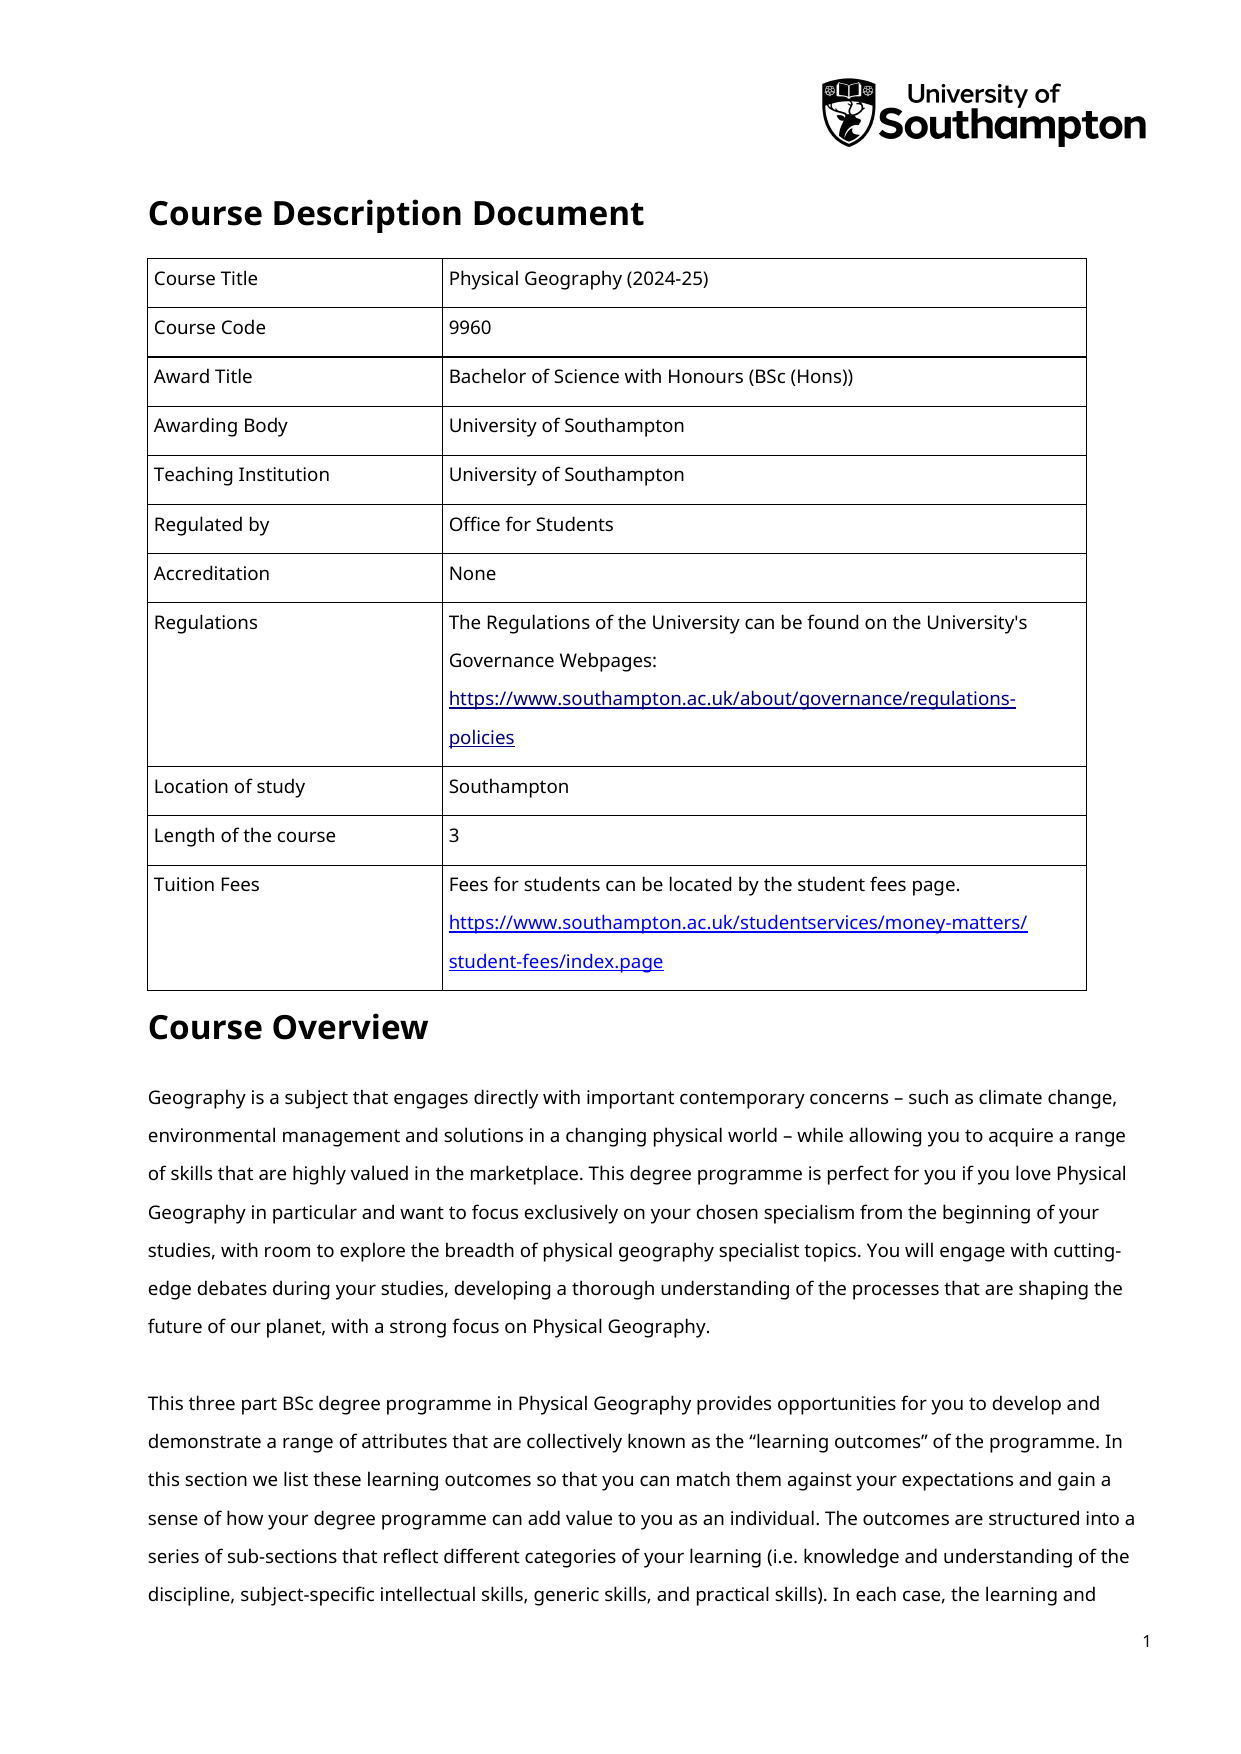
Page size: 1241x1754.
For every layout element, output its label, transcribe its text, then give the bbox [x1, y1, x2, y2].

table_cell Regulations [148, 603, 442, 766]
table_header Course Title [148, 259, 442, 307]
table_cell Awarding Body [148, 407, 442, 455]
table_cell Office for Students [443, 505, 1086, 553]
table_cell 3 [443, 816, 1086, 864]
table_cell University of Southampton [443, 456, 1086, 504]
table_cell Fees for students can be located by the student fees page. https://www.southampton.ac.uk/studentservices/money-matters/student-fees/index.page [443, 866, 1086, 990]
table_cell 9960 [443, 308, 1086, 356]
subtitle Course Description Document [148, 190, 1152, 235]
subtitle Course Overview [148, 1004, 1152, 1049]
table_cell Southampton [443, 767, 1086, 815]
table_cell Location of study [148, 767, 442, 815]
table_cell None [443, 554, 1086, 602]
table_cell Course Code [148, 308, 442, 356]
text Geography is a subject that engages directly with important contemporary concerns – such as climate change, environmental management and solutions in a changing physical world – while allowing you to acquire a range of skills that are highly valued in the marketplace. This degree programme is perfect for you if you love Physical Geography in particular and want to focus exclusively on your chosen specialism from the beginning of your studies, with room to explore the breadth of physical geography specialist topics. You will engage with cutting-edge debates during your studies, developing a thorough understanding of the processes that are shaping the future of our planet, with a strong focus on Physical Geography. This three part BSc degree programme in Physical Geography provides opportunities for you to develop and demonstrate a range of attributes that are collectively known as the “learning outcomes” of the programme. In this section we list these learning outcomes so that you can match them against your expectations and gain a sense of how your degree programme can add value to you as an individual. The outcomes are structured into a series of sub-sections that reflect different categories of your learning (i.e. knowledge and understanding of the discipline, subject-specific intellectual skills, generic skills, and practical skills). In each case, the learning and [148, 1084, 1145, 1607]
table_cell The Regulations of the University can be found on the University's Governance Webpages: https://www.southampton.ac.uk/about/governance/regulations-policies [443, 603, 1086, 766]
table_cell Bachelor of Science with Honours (BSc (Hons)) [443, 358, 1086, 406]
table_cell Teaching Institution [148, 456, 442, 504]
table_cell Award Title [148, 358, 442, 406]
table_cell Length of the course [148, 816, 442, 864]
table_cell Tuition Fees [148, 866, 442, 990]
table_cell University of Southampton [443, 407, 1086, 455]
table_cell Regulated by [148, 505, 442, 553]
table_cell Accreditation [148, 554, 442, 602]
table_header Physical Geography (2024-25) [443, 259, 1086, 307]
